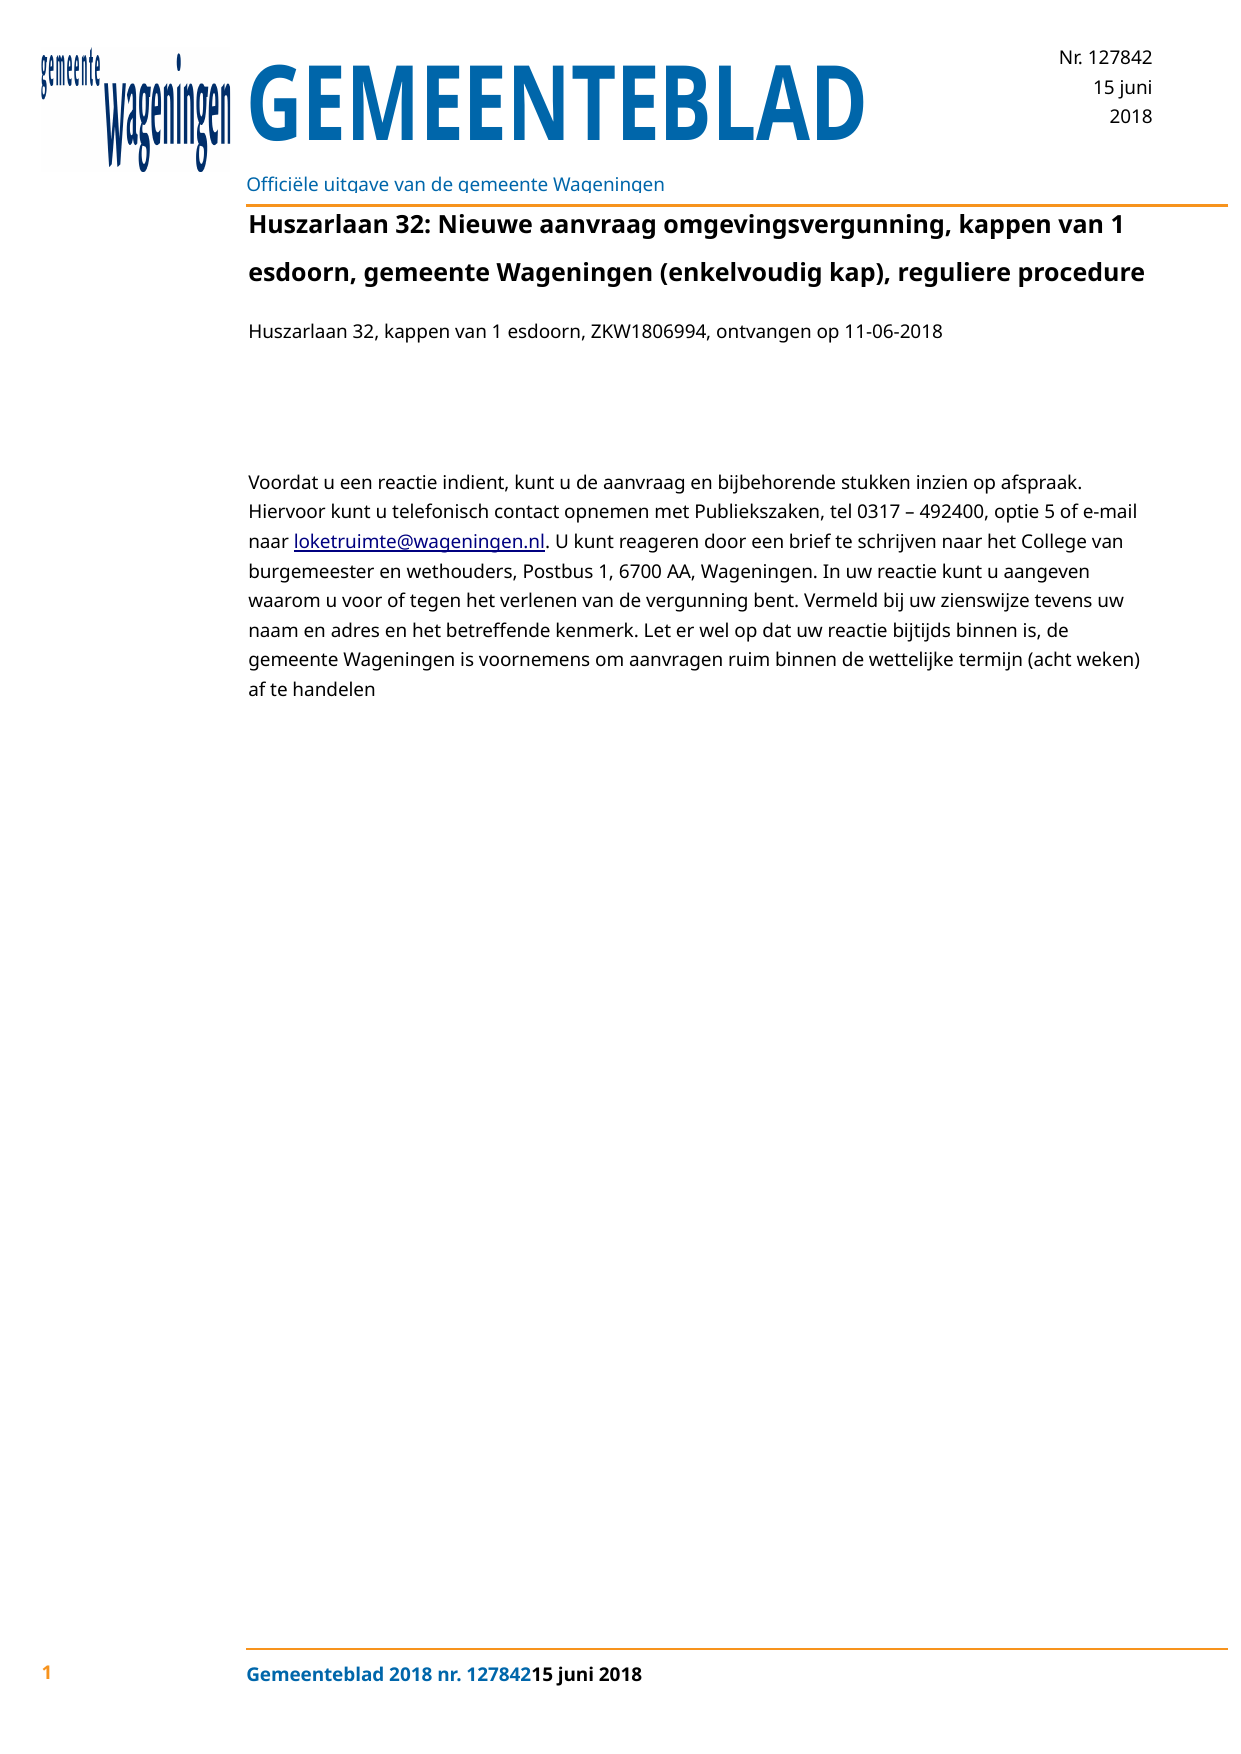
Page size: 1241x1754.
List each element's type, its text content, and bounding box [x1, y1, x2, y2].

text Huszarlaan 32, kappen van 1 esdoorn, ZKW1806994, ontvangen op 11-06-2018 [248, 318, 1152, 344]
text Voordat u een reactie indient, kunt u de aanvraag en bijbehorende stukken inzien op afspraak. Hiervoor kunt u telefonisch contact opnemen met Publiekszaken, tel 0317 – 492400, optie 5 of e-mail naar loketruimte@wageningen.nl. U kunt reageren door een brief te schrijven naar het College van burgemeester en wethouders, Postbus 1, 6700 AA, Wageningen. In uw reactie kunt u aangeven waarom u voor of tegen het verlenen van de vergunning bent. Vermeld bij uw zienswijze tevens uw naam en adres en het betreffende kenmerk. Let er wel op dat uw reactie bijtijds binnen is, de gemeente Wageningen is voornemens om aanvragen ruim binnen de wettelijke termijn (acht weken) af te handelen [248, 469, 1152, 702]
text Huszarlaan 32: Nieuwe aanvraag omgevingsvergunning, kappen van 1 esdoorn, gemeente Wageningen (enkelvoudig kap), reguliere procedure [248, 207, 1152, 288]
picture [41, 47, 231, 172]
